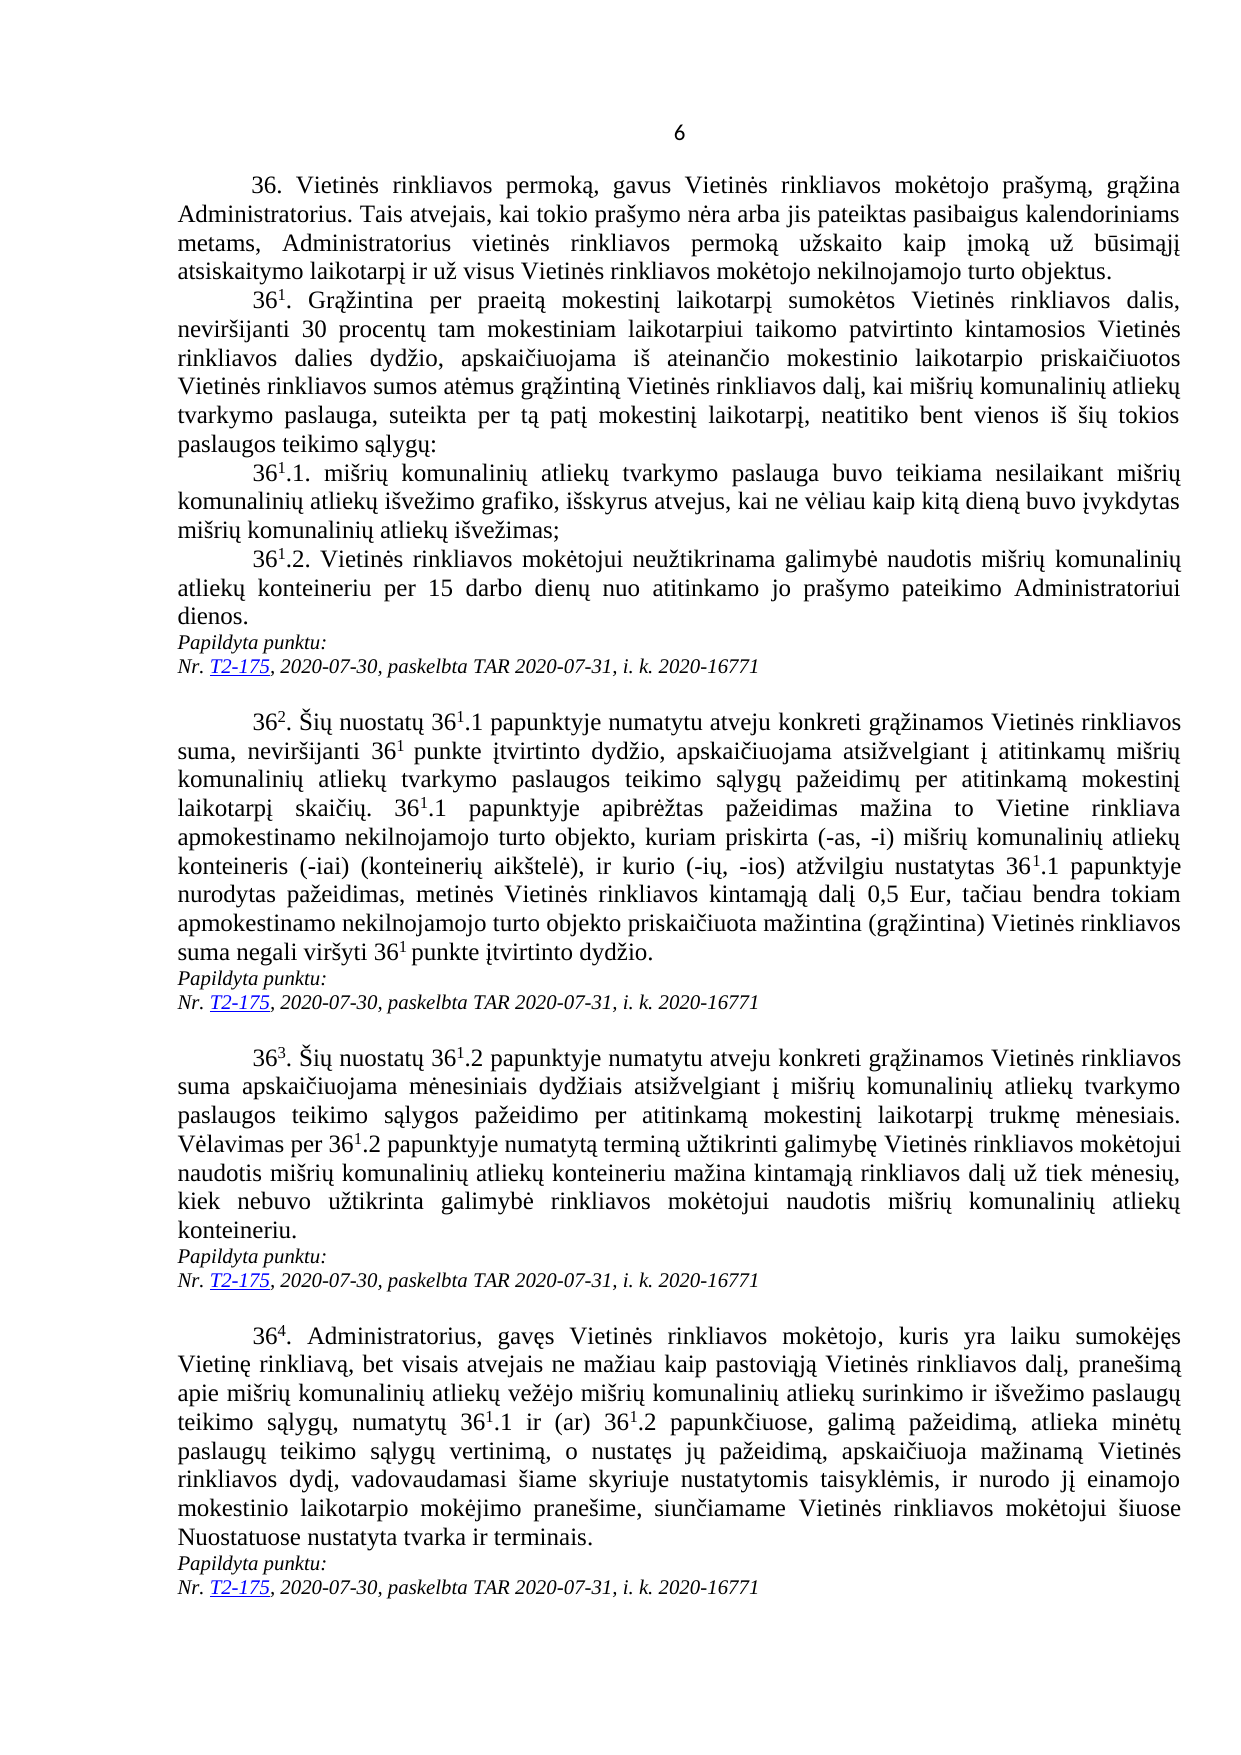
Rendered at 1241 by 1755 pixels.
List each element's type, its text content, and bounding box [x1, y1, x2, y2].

text 361.2. Vietinės rinkliavos mokėtojui neužtikrinama galimybė naudotis mišrių komunalinių atliekų konteineriu per 15 darbo dienų nuo atitinkamo jo prašymo pateikimo Administratoriui dienos. [177, 544, 1181, 630]
text Papildyta punktu: [177, 1244, 1181, 1268]
text Papildyta punktu: [177, 630, 1181, 654]
text Nr. T2-175, 2020-07-30, paskelbta TAR 2020-07-31, i. k. 2020-16771 [177, 1575, 1181, 1599]
text 364. Administratorius, gavęs Vietinės rinkliavos mokėtojo, kuris yra laiku sumokėjęs Vietinę rinkliavą, bet visais atvejais ne mažiau kaip pastoviąją Vietinės rinkliavos dalį, pranešimą apie mišrių komunalinių atliekų vežėjo mišrių komunalinių atliekų surinkimo ir išvežimo paslaugų teikimo sąlygų, numatytų 361.1 ir (ar) 361.2 papunkčiuose, galimą pažeidimą, atlieka minėtų paslaugų teikimo sąlygų vertinimą, o nustatęs jų pažeidimą, apskaičiuoja mažinamą Vietinės rinkliavos dydį, vadovaudamasi šiame skyriuje nustatytomis taisyklėmis, ir nurodo jį einamojo mokestinio laikotarpio mokėjimo pranešime, siunčiamame Vietinės rinkliavos mokėtojui šiuose Nuostatuose nustatyta tvarka ir terminais. [177, 1321, 1181, 1551]
text Papildyta punktu: [177, 966, 1181, 990]
text 361. Grąžintina per praeitą mokestinį laikotarpį sumokėtos Vietinės rinkliavos dalis, neviršijanti 30 procentų tam mokestiniam laikotarpiui taikomo patvirtinto kintamosios Vietinės rinkliavos dalies dydžio, apskaičiuojama iš ateinančio mokestinio laikotarpio priskaičiuotos Vietinės rinkliavos sumos atėmus grąžintiną Vietinės rinkliavos dalį, kai mišrių komunalinių atliekų tvarkymo paslauga, suteikta per tą patį mokestinį laikotarpį, neatitiko bent vienos iš šių tokios paslaugos teikimo sąlygų: [177, 285, 1181, 458]
text 362. Šių nuostatų 361.1 papunktyje numatytu atveju konkreti grąžinamos Vietinės rinkliavos suma, neviršijanti 361 punkte įtvirtinto dydžio, apskaičiuojama atsižvelgiant į atitinkamų mišrių komunalinių atliekų tvarkymo paslaugos teikimo sąlygų pažeidimų per atitinkamą mokestinį laikotarpį skaičių. 361.1 papunktyje apibrėžtas pažeidimas mažina to Vietine rinkliava apmokestinamo nekilnojamojo turto objekto, kuriam priskirta (-as, -i) mišrių komunalinių atliekų konteineris (-iai) (konteinerių aikštelė), ir kurio (-ių, -ios) atžvilgiu nustatytas 361.1 papunktyje nurodytas pažeidimas, metinės Vietinės rinkliavos kintamąją dalį 0,5 Eur, tačiau bendra tokiam apmokestinamo nekilnojamojo turto objekto priskaičiuota mažintina (grąžintina) Vietinės rinkliavos suma negali viršyti 361 punkte įtvirtinto dydžio. [177, 707, 1181, 966]
text 36. Vietinės rinkliavos permoką, gavus Vietinės rinkliavos mokėtojo prašymą, grąžina Administratorius. Tais atvejais, kai tokio prašymo nėra arba jis pateiktas pasibaigus kalendoriniams metams, Administratorius vietinės rinkliavos permoką užskaito kaip įmoką už būsimąjį atsiskaitymo laikotarpį ir už visus Vietinės rinkliavos mokėtojo nekilnojamojo turto objektus. [177, 170, 1181, 285]
text Nr. T2-175, 2020-07-30, paskelbta TAR 2020-07-31, i. k. 2020-16771 [177, 990, 1181, 1014]
text Papildyta punktu: [177, 1551, 1181, 1575]
text Nr. T2-175, 2020-07-30, paskelbta TAR 2020-07-31, i. k. 2020-16771 [177, 654, 1181, 678]
text 363. Šių nuostatų 361.2 papunktyje numatytu atveju konkreti grąžinamos Vietinės rinkliavos suma apskaičiuojama mėnesiniais dydžiais atsižvelgiant į mišrių komunalinių atliekų tvarkymo paslaugos teikimo sąlygos pažeidimo per atitinkamą mokestinį laikotarpį trukmę mėnesiais. Vėlavimas per 361.2 papunktyje numatytą terminą užtikrinti galimybę Vietinės rinkliavos mokėtojui naudotis mišrių komunalinių atliekų konteineriu mažina kintamąją rinkliavos dalį už tiek mėnesių, kiek nebuvo užtikrinta galimybė rinkliavos mokėtojui naudotis mišrių komunalinių atliekų konteineriu. [177, 1043, 1181, 1244]
text Nr. T2-175, 2020-07-30, paskelbta TAR 2020-07-31, i. k. 2020-16771 [177, 1268, 1181, 1292]
text 361.1. mišrių komunalinių atliekų tvarkymo paslauga buvo teikiama nesilaikant mišrių komunalinių atliekų išvežimo grafiko, išskyrus atvejus, kai ne vėliau kaip kitą dieną buvo įvykdytas mišrių komunalinių atliekų išvežimas; [177, 458, 1181, 544]
